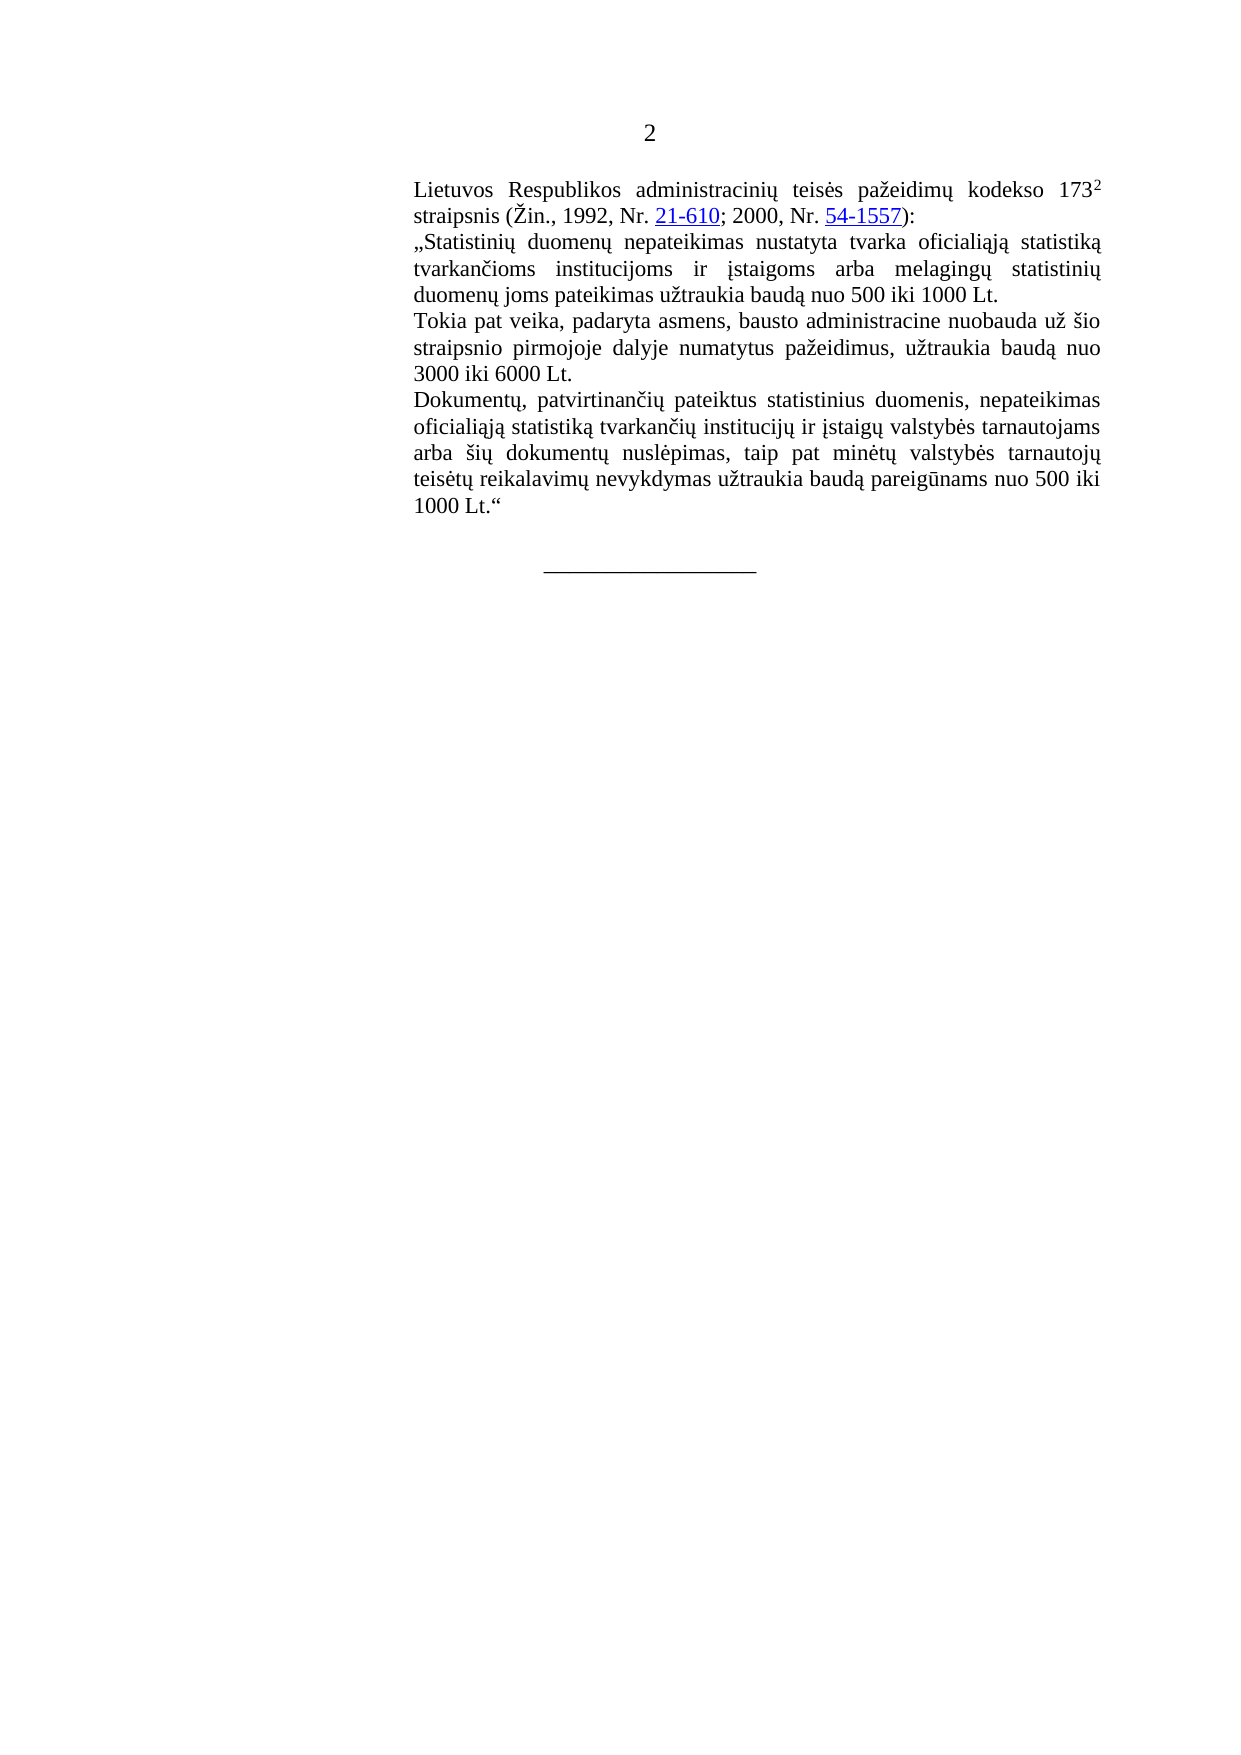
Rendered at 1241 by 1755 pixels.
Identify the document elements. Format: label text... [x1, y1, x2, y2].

text _________________ [177, 547, 1122, 576]
table_cell Lietuvos Respublikos administracinių teisės pažeidimų kodekso 1732 straipsnis (Žin., 1992, Nr. 21-610; 2000, Nr. 54-1557): „Statistinių duomenų nepateikimas nustatyta tvarka oficialiąją statistiką tvarkančioms institucijoms ir įstaigoms arba melagingų statistinių duomenų joms pateikimas užtraukia baudą nuo 500 iki 1000 Lt. Tokia pat veika, padaryta asmens, bausto administracine nuobauda už šio straipsnio pirmojoje dalyje numatytus pažeidimus, užtraukia baudą nuo 3000 iki 6000 Lt. Dokumentų, patvirtinančių pateiktus statistinius duomenis, nepateikimas oficialiąją statistiką tvarkančių institucijų ir įstaigų valstybės tarnautojams arba šių dokumentų nuslėpimas, taip pat minėtų valstybės tarnautojų teisėtų reikalavimų nevykdymas užtraukia baudą pareigūnams nuo 500 iki 1000 Lt.“ [402, 176, 1113, 518]
table_cell [177, 176, 402, 518]
